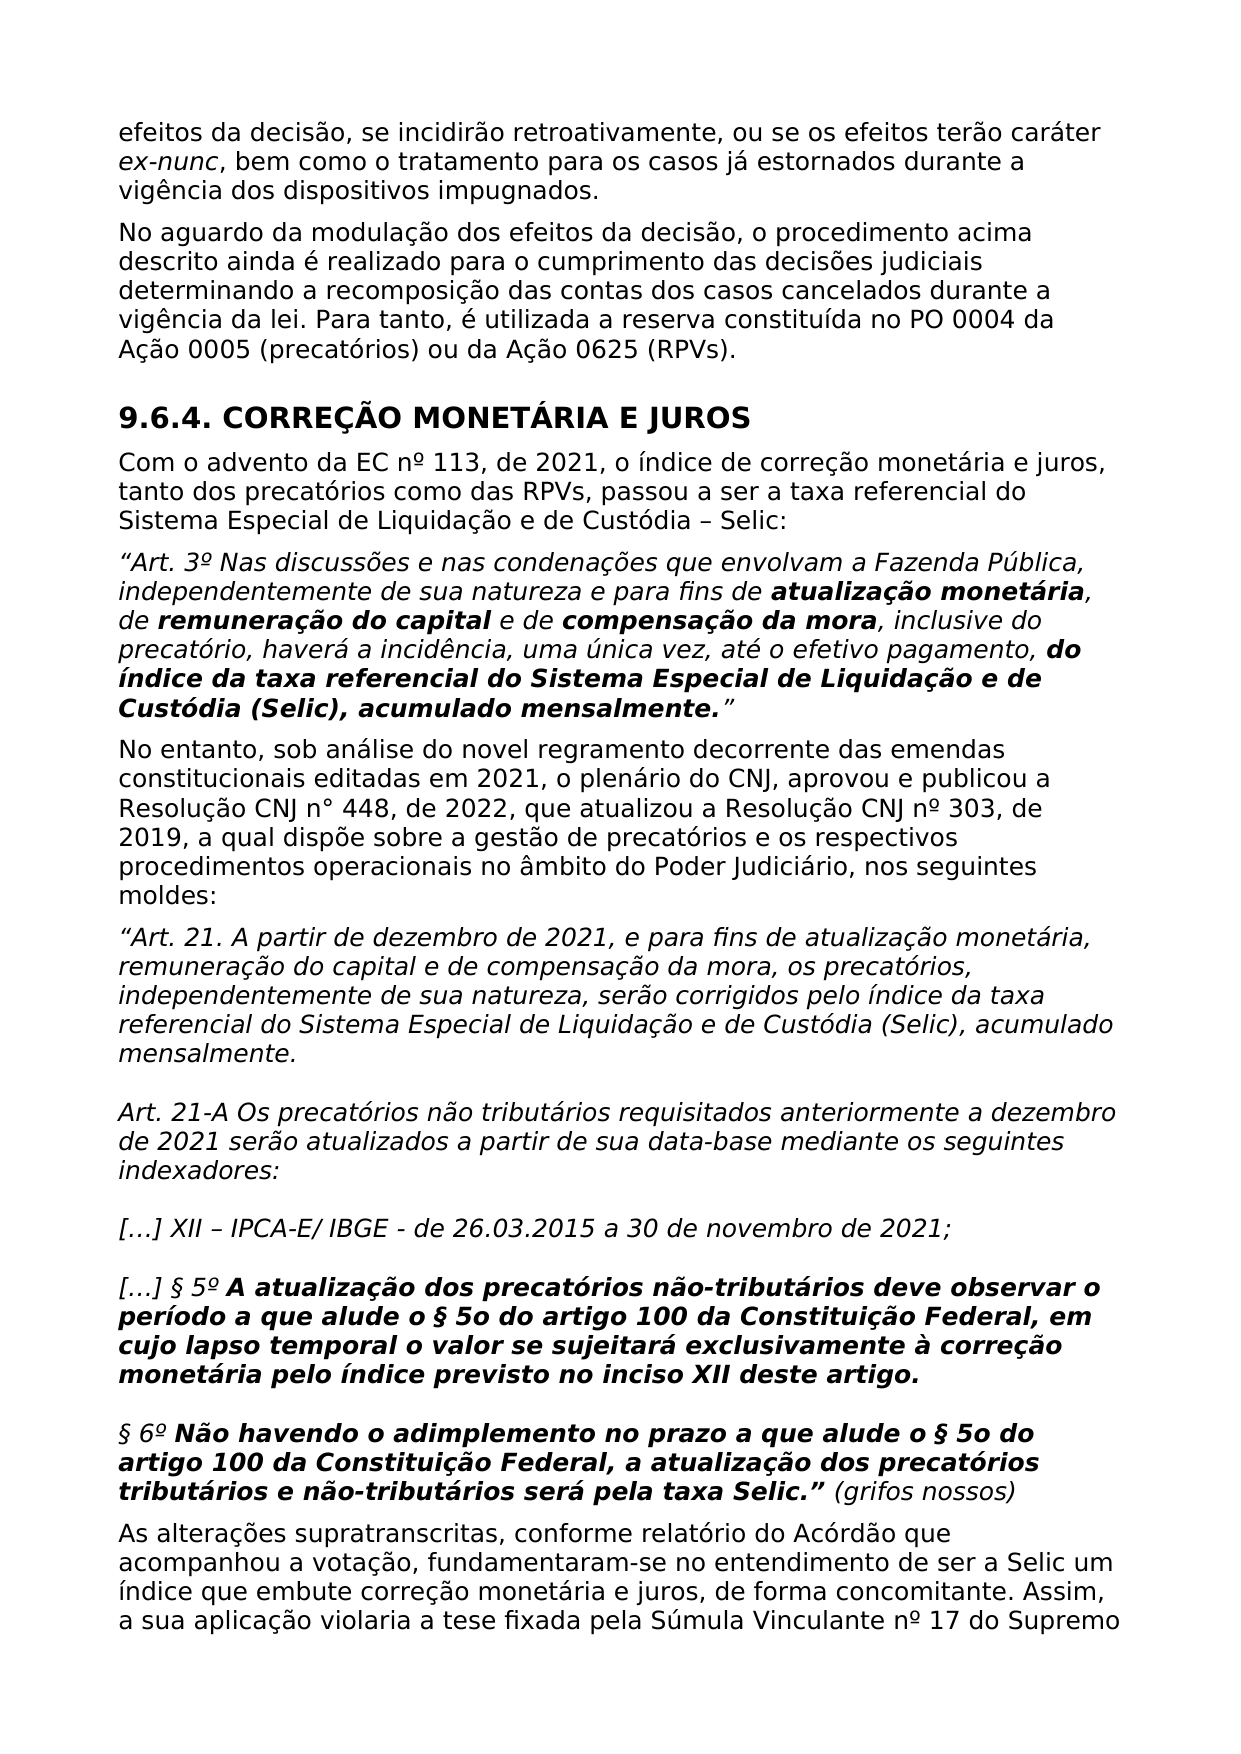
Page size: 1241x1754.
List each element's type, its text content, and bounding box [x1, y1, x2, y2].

text efeitos da decisão, se incidirão retroativamente, ou se os efeitos terão caráter ex-nunc, bem como o tratamento para os casos já estornados durante a vigência dos dispositivos impugnados. [118, 118, 1122, 206]
text “Art. 3º Nas discussões e nas condenações que envolvam a Fazenda Pública, independentemente de sua natureza e para fins de atualização monetária, de remuneração do capital e de compensação da mora, inclusive do precatório, haverá a incidência, uma única vez, até o efetivo pagamento, do índice da taxa referencial do Sistema Especial de Liquidação e de Custódia (Selic), acumulado mensalmente.” [118, 548, 1122, 723]
text No aguardo da modulação dos efeitos da decisão, o procedimento acima descrito ainda é realizado para o cumprimento das decisões judiciais determinando a recomposição das contas dos casos cancelados durante a vigência da lei. Para tanto, é utilizada a reserva constituída no PO 0004 da Ação 0005 (precatórios) ou da Ação 0625 (RPVs). [118, 218, 1122, 364]
text “Art. 21. A partir de dezembro de 2021, e para fins de atualização monetária, remuneração do capital e de compensação da mora, os precatórios, independentemente de sua natureza, serão corrigidos pelo índice da taxa referencial do Sistema Especial de Liquidação e de Custódia (Selic), acumulado mensalmente. Art. 21-A Os precatórios não tributários requisitados anteriormente a dezembro de 2021 serão atualizados a partir de sua data-base mediante os seguintes indexadores: […] XII – IPCA-E/ IBGE - de 26.03.2015 a 30 de novembro de 2021; […] § 5º A atualização dos precatórios não-tributários deve observar o período a que alude o § 5o do artigo 100 da Constituição Federal, em cujo lapso temporal o valor se sujeitará exclusivamente à correção monetária pelo índice previsto no inciso XII deste artigo. § 6º Não havendo o adimplemento no prazo a que alude o § 5o do artigo 100 da Constituição Federal, a atualização dos precatórios tributários e não-tributários será pela taxa Selic.” (grifos nossos) [118, 923, 1122, 1506]
text No entanto, sob análise do novel regramento decorrente das emendas constitucionais editadas em 2021, o plenário do CNJ, aprovou e publicou a Resolução CNJ n° 448, de 2022, que atualizou a Resolução CNJ nº 303, de 2019, a qual dispõe sobre a gestão de precatórios e os respectivos procedimentos operacionais no âmbito do Poder Judiciário, nos seguintes moldes: [118, 735, 1122, 910]
text As alterações supratranscritas, conforme relatório do Acórdão que acompanhou a votação, fundamentaram-se no entendimento de ser a Selic um índice que embute correção monetária e juros, de forma concomitante. Assim, a sua aplicação violaria a tese fixada pela Súmula Vinculante nº 17 do Supremo [118, 1519, 1122, 1635]
text Com o advento da EC nº 113, de 2021, o índice de correção monetária e juros, tanto dos precatórios como das RPVs, passou a ser a taxa referencial do Sistema Especial de Liquidação e de Custódia – Selic: [118, 448, 1122, 535]
subtitle 9.6.4. CORREÇÃO MONETÁRIA E JUROS [118, 401, 1122, 435]
